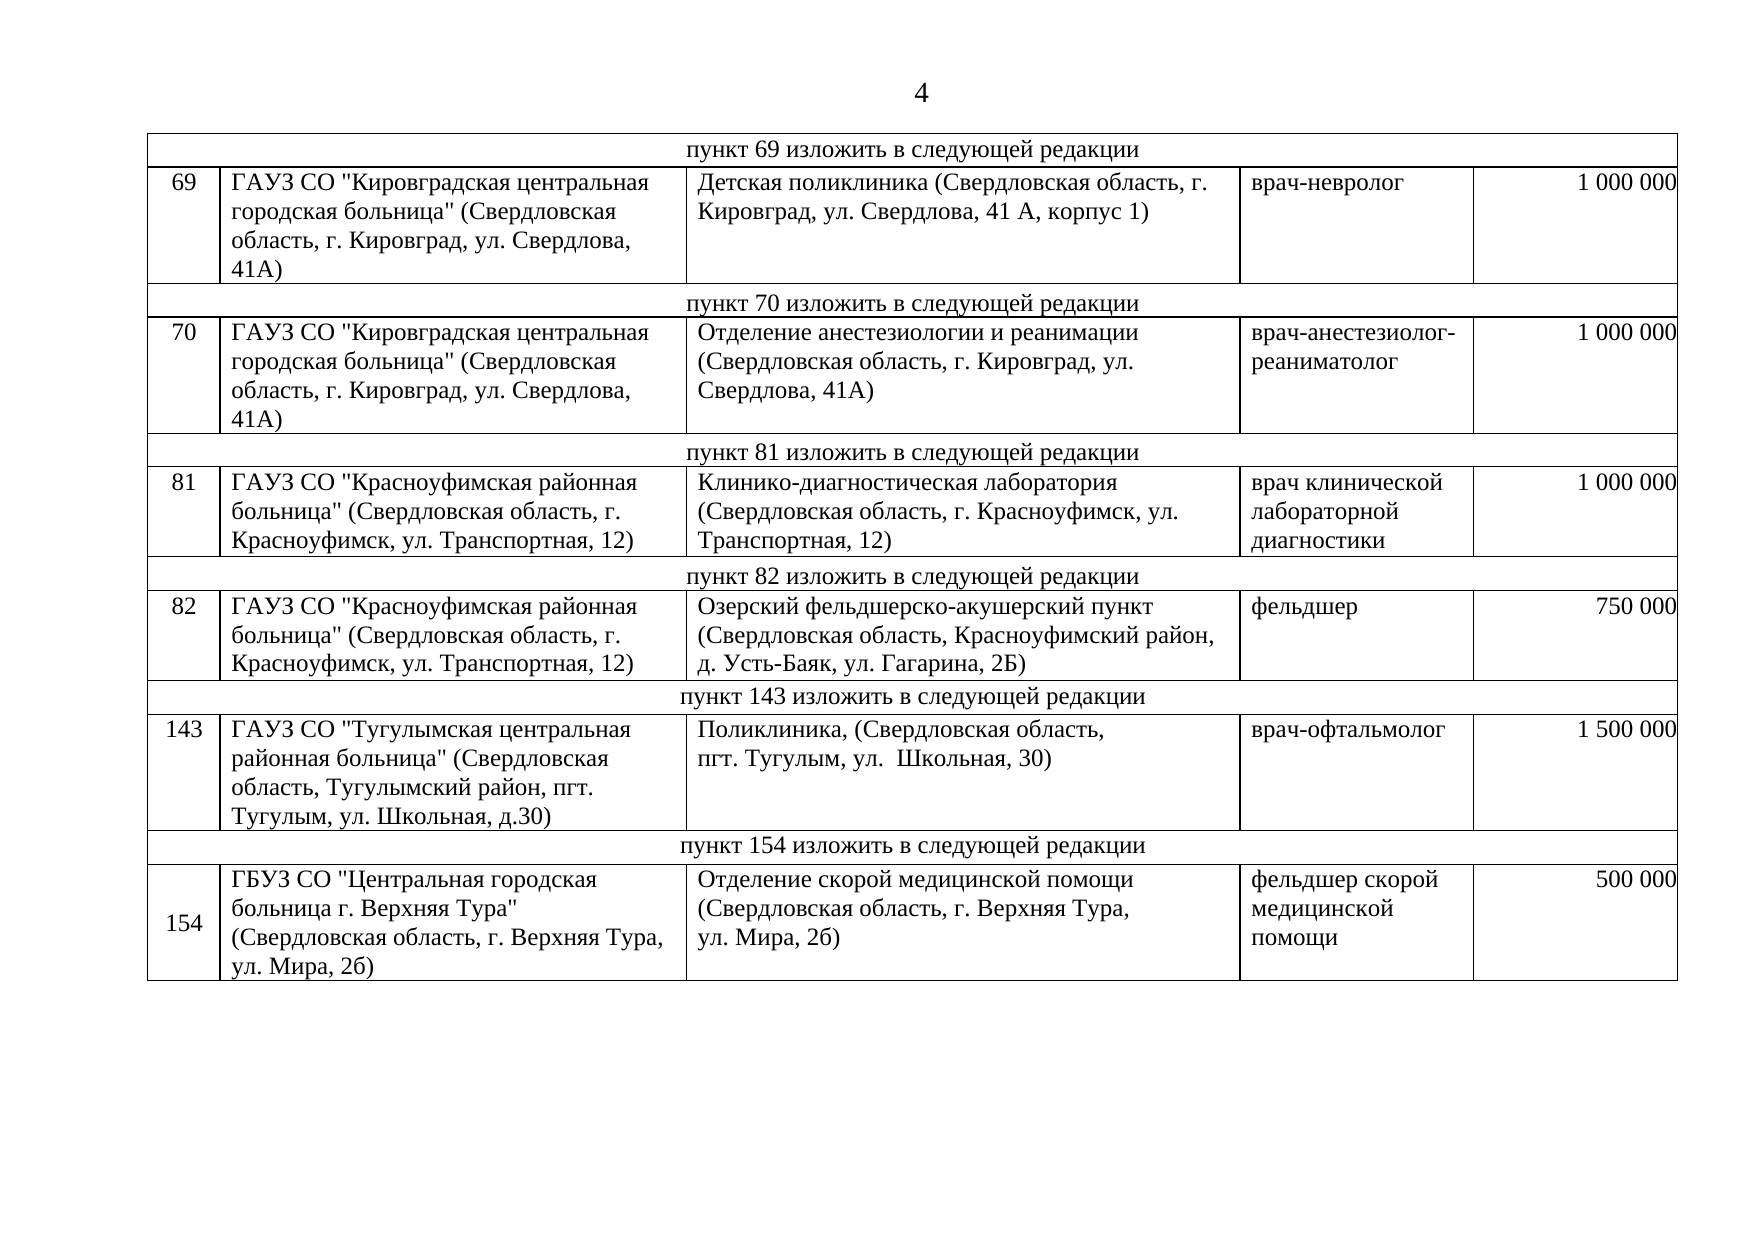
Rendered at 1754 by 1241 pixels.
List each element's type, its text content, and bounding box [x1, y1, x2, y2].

table_cell врач клинической лабораторной диагностики [1241, 467, 1473, 556]
table_cell Отделение анестезиологии и реанимации (Свердловская область, г. Кировград, ул. Свердлова, 41А) [687, 318, 1239, 432]
table_cell фельдшер [1241, 591, 1473, 680]
table_cell 70 [148, 318, 219, 432]
table_cell Озерский фельдшерско-акушерский пункт (Свердловская область, Красноуфимский район, д. Усть-Баяк, ул. Гагарина, 2Б) [687, 591, 1239, 680]
table_cell пункт 143 изложить в следующей редакции [148, 681, 1677, 713]
table_cell пункт 70 изложить в следующей редакции [148, 284, 1677, 316]
table_cell ГАУЗ СО "Кировградская центральная городская больница" (Свердловская область, г. Кировград, ул. Свердлова, 41А) [221, 168, 686, 282]
table_cell 154 [148, 865, 219, 979]
table_cell 1 500 000 [1474, 715, 1677, 829]
table_cell врач-невролог [1241, 168, 1473, 282]
table_cell ГАУЗ СО "Кировградская центральная городская больница" (Свердловская область, г. Кировград, ул. Свердлова, 41А) [221, 318, 686, 432]
table_cell фельдшер скорой медицинской помощи [1241, 865, 1473, 979]
table_cell ГАУЗ СО "Красноуфимская районная больница" (Свердловская область, г. Красноуфимск, ул. Транспортная, 12) [221, 467, 686, 556]
table_cell 1 000 000 [1474, 318, 1677, 432]
table_cell Детская поликлиника (Свердловская область, г. Кировград, ул. Свердлова, 41 А, корпус 1) [687, 168, 1239, 282]
table_cell 81 [148, 467, 219, 556]
table_cell 82 [148, 591, 219, 680]
table_cell 1 000 000 [1474, 168, 1677, 282]
table_cell врач-офтальмолог [1241, 715, 1473, 829]
table_cell ГАУЗ СО "Тугулымская центральная районная больница" (Свердловская область, Тугулымский район, пгт. Тугулым, ул. Школьная, д.30) [221, 715, 686, 829]
table_cell врач-анестезиолог-реаниматолог [1241, 318, 1473, 432]
table_cell 69 [148, 168, 219, 282]
table_cell Поликлиника, (Свердловская область, пгт. Тугулым, ул. Школьная, 30) [687, 715, 1239, 829]
table_cell Отделение скорой медицинской помощи (Свердловская область, г. Верхняя Тура, ул. Мира, 2б) [687, 865, 1239, 979]
table_cell пункт 81 изложить в следующей редакции [148, 434, 1677, 466]
table_cell ГБУЗ СО "Центральная городская больница г. Верхняя Тура" (Свердловская область, г. Верхняя Тура, ул. Мира, 2б) [221, 865, 686, 979]
table_cell пункт 82 изложить в следующей редакции [148, 557, 1677, 590]
table_cell ГАУЗ СО "Красноуфимская районная больница" (Свердловская область, г. Красноуфимск, ул. Транспортная, 12) [221, 591, 686, 680]
table_cell 1 000 000 [1474, 467, 1677, 556]
table_cell 143 [148, 715, 219, 829]
table_cell 500 000 [1474, 865, 1677, 979]
table_cell пункт 154 изложить в следующей редакции [148, 831, 1677, 863]
table_cell пункт 69 изложить в следующей редакции [148, 134, 1677, 166]
table_cell 750 000 [1474, 591, 1677, 680]
table_cell Клинико-диагностическая лаборатория (Свердловская область, г. Красноуфимск, ул. Транспортная, 12) [687, 467, 1239, 556]
